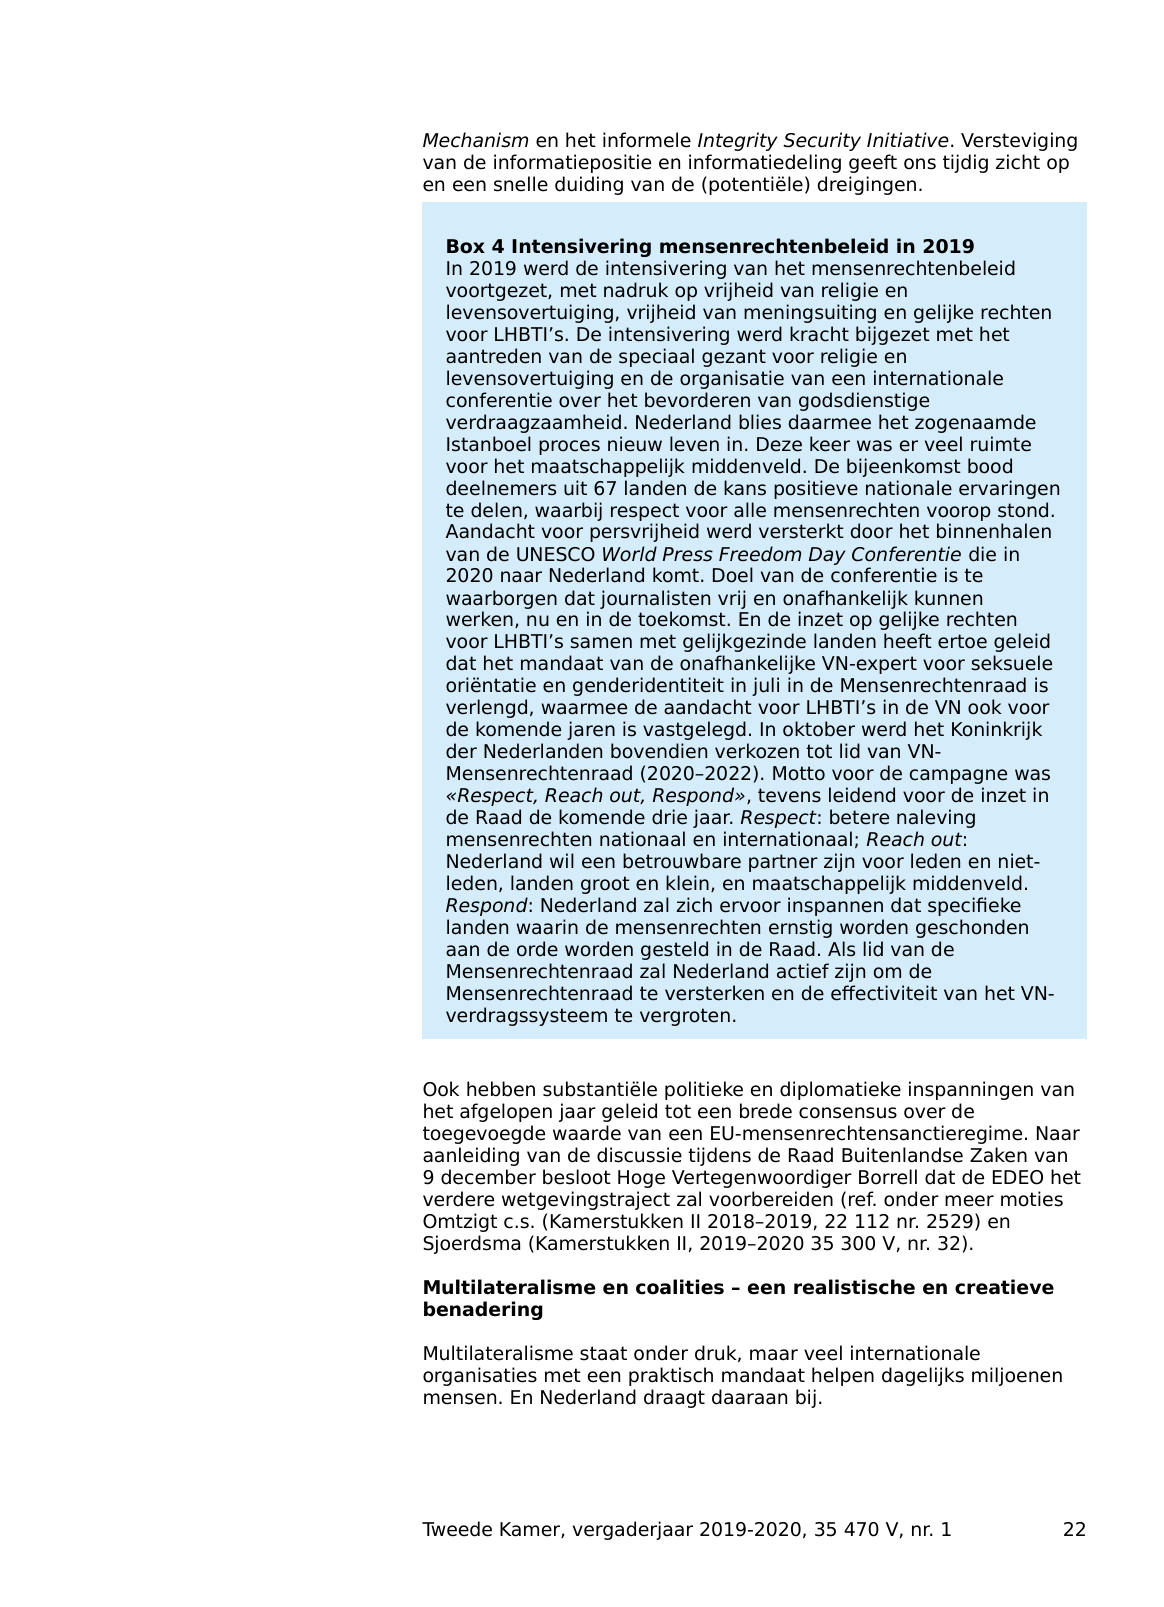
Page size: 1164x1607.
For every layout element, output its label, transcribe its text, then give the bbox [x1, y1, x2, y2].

subtitle Multilateralisme en coalities – een realistische en creatieve benadering [422, 1277, 1087, 1321]
text Ook hebben substantiële politieke en diplomatieke inspanningen van het afgelopen jaar geleid tot een brede consensus over de toegevoegde waarde van een EU-mensenrechtensanctieregime. Naar aanleiding van de discussie tijdens de Raad Buitenlandse Zaken van 9 december besloot Hoge Vertegenwoordiger Borrell dat de EDEO het verdere wetgevingstraject zal voorbereiden (ref. onder meer moties Omtzigt c.s. (Kamerstukken II 2018–2019, 22 112 nr. 2529) en Sjoerdsma (Kamerstukken II, 2019–2020 35 300 V, nr. 32). [422, 1079, 1087, 1254]
text Mechanism en het informele Integrity Security Initiative. Versteviging van de informatiepositie en informatiedeling geeft ons tijdig zicht op en een snelle duiding van de (potentiële) dreigingen. [422, 130, 1087, 196]
text Multilateralisme staat onder druk, maar veel internationale organisaties met een praktisch mandaat helpen dagelijks miljoenen mensen. En Nederland draagt daaraan bij. [422, 1343, 1087, 1409]
table_header Box 4 Intensivering mensenrechtenbeleid in 2019 In 2019 werd de intensivering van het mensenrechtenbeleid voortgezet, met nadruk op vrijheid van religie en levensovertuiging, vrijheid van meningsuiting en gelijke rechten voor LHBTI’s. De intensivering werd kracht bijgezet met het aantreden van de speciaal gezant voor religie en levensovertuiging en de organisatie van een internationale conferentie over het bevorderen van godsdienstige verdraagzaamheid. Nederland blies daarmee het zogenaamde Istanboel proces nieuw leven in. Deze keer was er veel ruimte voor het maatschappelijk middenveld. De bijeenkomst bood deelnemers uit 67 landen de kans positieve nationale ervaringen te delen, waarbij respect voor alle mensenrechten voorop stond. Aandacht voor persvrijheid werd versterkt door het binnenhalen van de UNESCO World Press Freedom Day Conferentie die in 2020 naar Nederland komt. Doel van de conferentie is te waarborgen dat journalisten vrij en onafhankelijk kunnen werken, nu en in de toekomst. En de inzet op gelijke rechten voor LHBTI’s samen met gelijkgezinde landen heeft ertoe geleid dat het mandaat van de onafhankelijke VN-expert voor seksuele oriëntatie en genderidentiteit in juli in de Mensenrechtenraad is verlengd, waarmee de aandacht voor LHBTI’s in de VN ook voor de komende jaren is vastgelegd. In oktober werd het Koninkrijk der Nederlanden bovendien verkozen tot lid van VN-Mensenrechtenraad (2020–2022). Motto voor de campagne was «Respect, Reach out, Respond», tevens leidend voor de inzet in de Raad de komende drie jaar. Respect: betere naleving mensenrechten nationaal en internationaal; Reach out: Nederland wil een betrouwbare partner zijn voor leden en niet-leden, landen groot en klein, en maatschappelijk middenveld. Respond: Nederland zal zich ervoor inspannen dat specifieke landen waarin de mensenrechten ernstig worden geschonden aan de orde worden gesteld in de Raad. Als lid van de Mensenrechtenraad zal Nederland actief zijn om de Mensenrechtenraad te versterken en de effectiviteit van het VN-verdragssysteem te vergroten. [422, 202, 1087, 1039]
